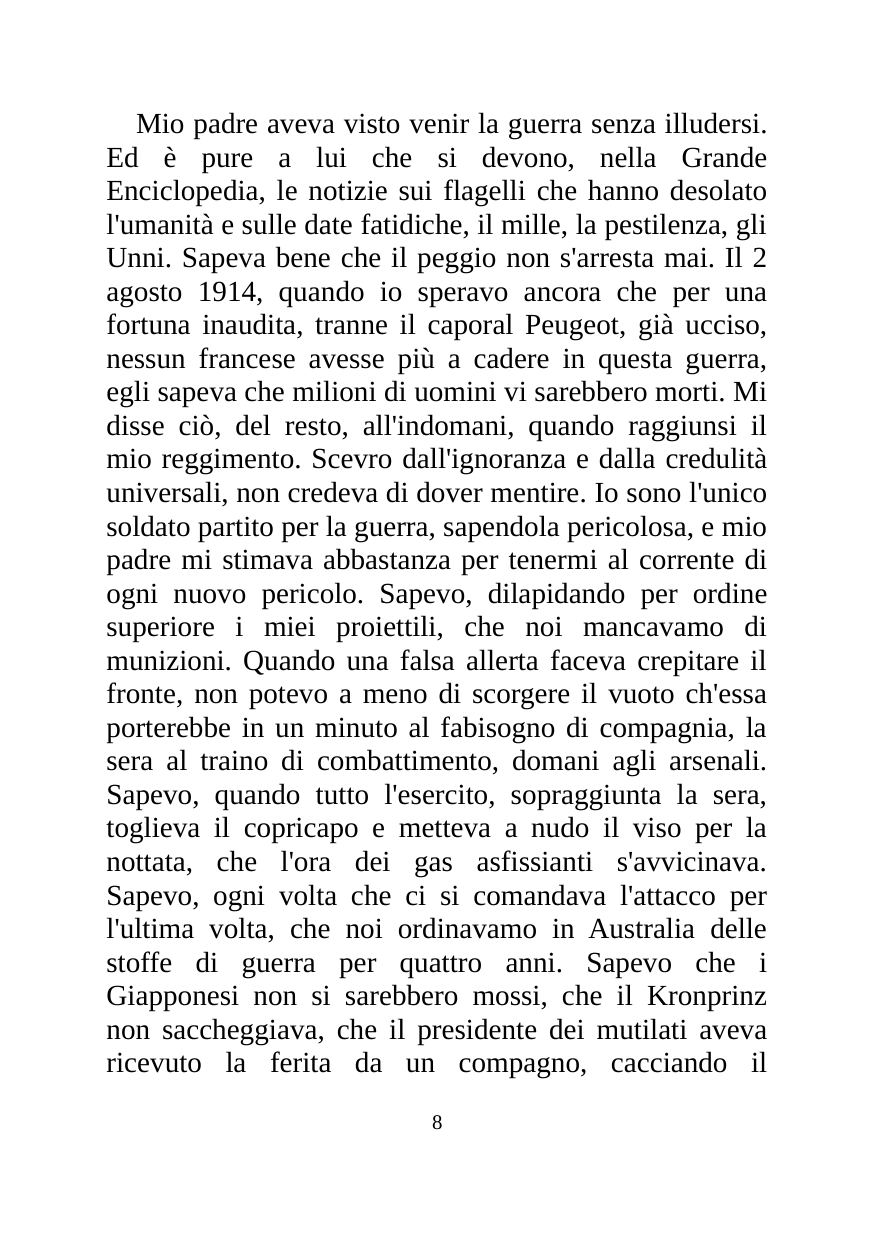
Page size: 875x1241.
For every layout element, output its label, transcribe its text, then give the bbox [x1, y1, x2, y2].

text Mio padre aveva visto venir la guerra senza illudersi. Ed è pure a lui che si devono, nella Grande Enciclopedia, le notizie sui flagelli che hanno desolato l'umanità e sulle date fatidiche, il mille, la pestilenza, gli Unni. Sapeva bene che il peggio non s'arresta mai. Il 2 agosto 1914, quando io speravo ancora che per una fortuna inaudita, tranne il caporal Peugeot, già ucciso, nessun francese avesse più a cadere in questa guerra, egli sapeva che milioni di uomini vi sarebbero morti. Mi disse ciò, del resto, all'indomani, quando raggiunsi il mio reggimento. Scevro dall'ignoranza e dalla credulità universali, non credeva di dover mentire. Io sono l'unico soldato partito per la guerra, sapendola pericolosa, e mio padre mi stimava abbastanza per tenermi al corrente di ogni nuovo pericolo. Sapevo, dilapidando per ordine superiore i miei proiettili, che noi mancavamo di munizioni. Quando una falsa allerta faceva crepitare il fronte, non potevo a meno di scorgere il vuoto ch'essa porterebbe in un minuto al fabisogno di compagnia, la sera al traino di combattimento, domani agli arsenali. Sapevo, quando tutto l'esercito, sopraggiunta la sera, toglieva il copricapo e metteva a nudo il viso per la nottata, che l'ora dei gas asfissianti s'avvicinava. Sapevo, ogni volta che ci si comandava l'attacco per l'ultima volta, che noi ordinavamo in Australia delle stoffe di guerra per quattro anni. Sapevo che i Giapponesi non si sarebbero mossi, che il Kronprinz non saccheggiava, che il presidente dei mutilati aveva ricevuto la ferita da un compagno, cacciando il [106, 106, 768, 1079]
